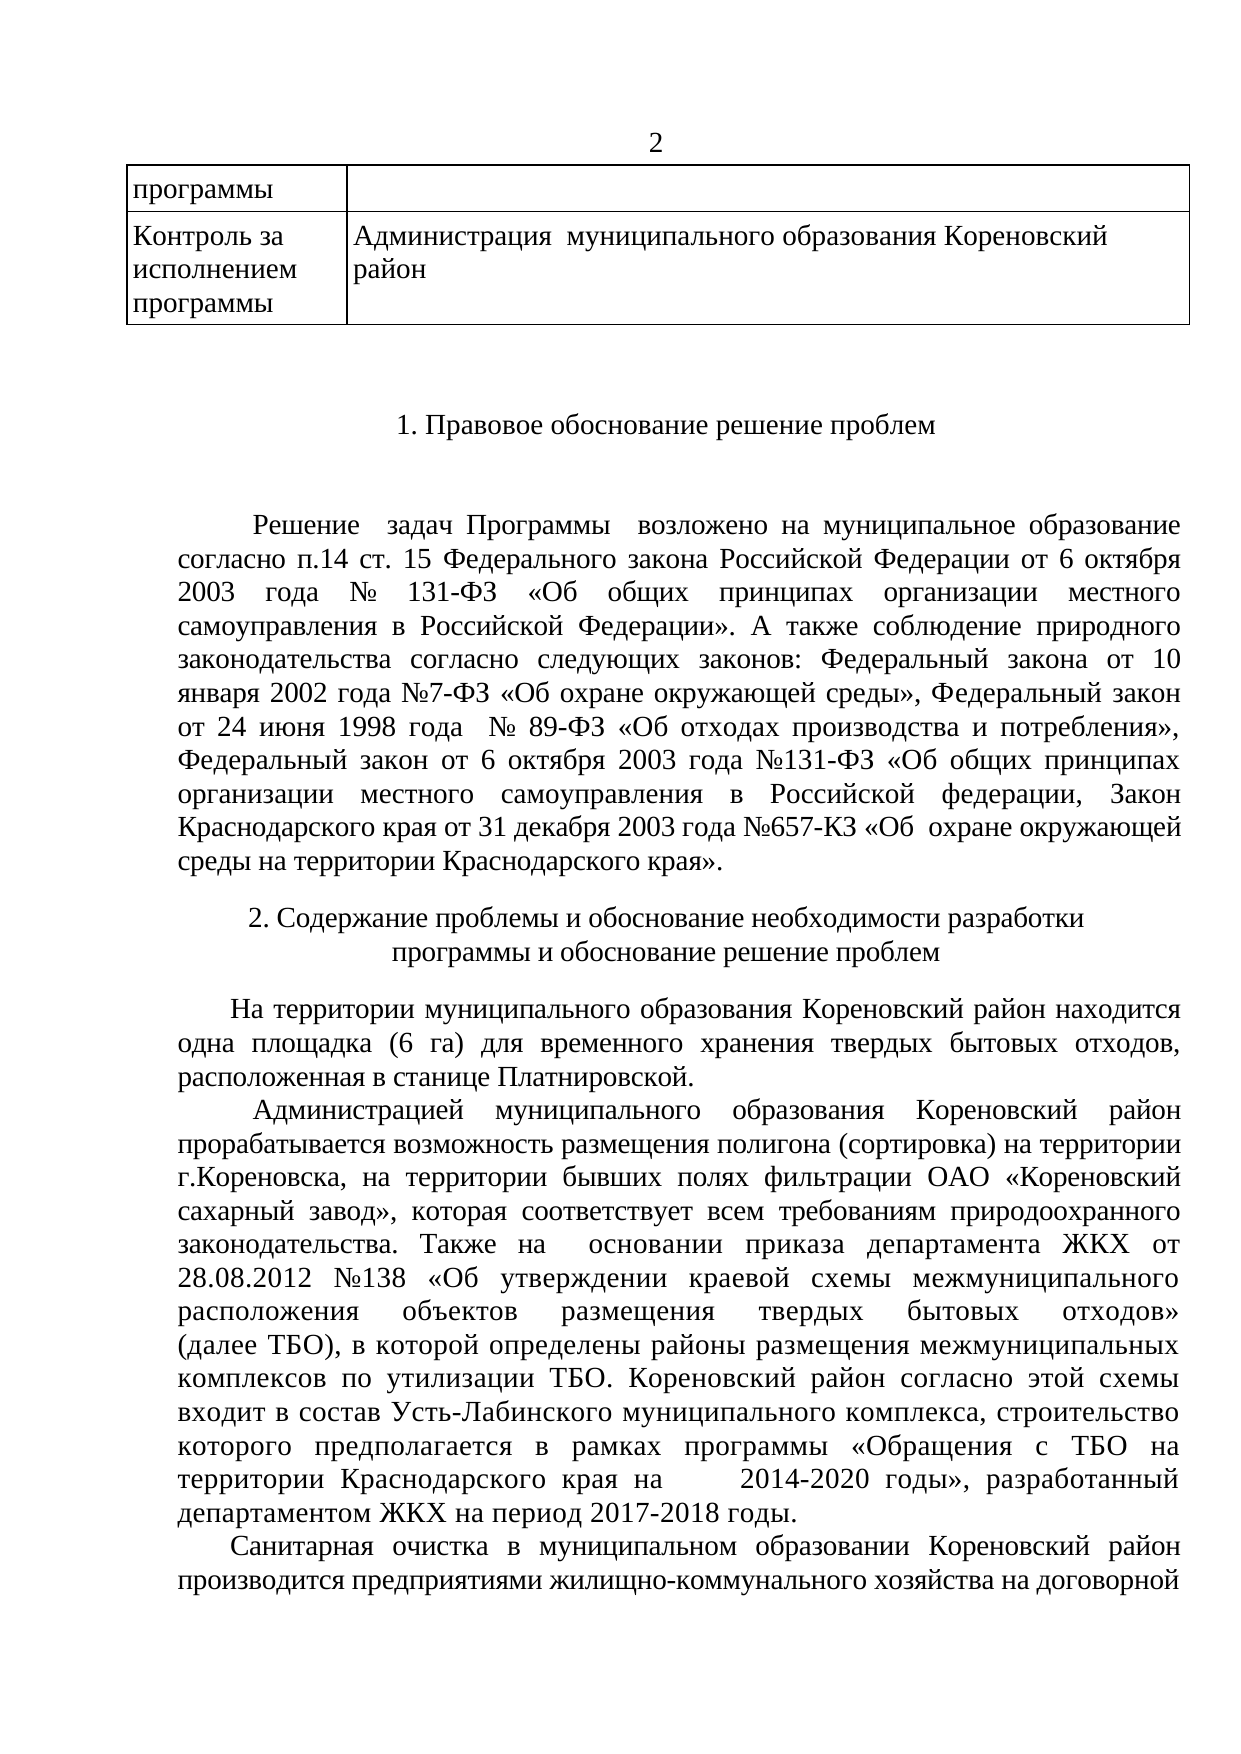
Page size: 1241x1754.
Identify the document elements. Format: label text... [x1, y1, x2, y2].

text 2. Содержание проблемы и обоснование необходимости разработки программы и обоснование решение проблем [177, 901, 1154, 968]
text 1. Правовое обоснование решение проблем [177, 407, 1154, 440]
table_cell [348, 166, 1189, 211]
text Санитарная очистка в муниципальном образовании Кореновский район производится предприятиями жилищно-коммунального хозяйства на договорной [177, 1528, 1181, 1595]
table_cell 2 [347, 118, 1189, 164]
table_cell Контроль за исполнением программы [128, 212, 346, 324]
text Решение задач Программы возложено на муниципальное образование согласно п.14 ст. 15 Федерального закона Российской Федерации от 6 октября 2003 года № 131-ФЗ «Об общих принципах организации местного самоуправления в Российской Федерации». А также соблюдение природного законодательства согласно следующих законов: Федеральный закона от 10 января 2002 года №7-ФЗ «Об охране окружающей среды», Федеральный закон от 24 июня 1998 года № 89-ФЗ «Об отходах производства и потребления», Федеральный закон от 6 октября 2003 года №131-ФЗ «Об общих принципах организации местного самоуправления в Российской федерации, Закон Краснодарского края от 31 декабря 2003 года №657-КЗ «Об охране окружающей среды на территории Краснодарского края». [177, 507, 1181, 876]
table_cell [127, 118, 347, 164]
text На территории муниципального образования Кореновский район находится одна площадка (6 га) для временного хранения твердых бытовых отходов, расположенная в станице Платнировской. [177, 992, 1181, 1092]
table_cell программы [128, 166, 346, 211]
text Администрацией муниципального образования Кореновский район прорабатывается возможность размещения полигона (сортировка) на территории г.Кореновска, на территории бывших полях фильтрации ОАО «Кореновский сахарный завод», которая соответствует всем требованиям природоохранного законодательства. Также на основании приказа департамента ЖКХ от 28.08.2012 №138 «Об утверждении краевой схемы межмуниципального расположения объектов размещения твердых бытовых отходов» (далее ТБО), в которой определены районы размещения межмуниципальных комплексов по утилизации ТБО. Кореновский район согласно этой схемы входит в состав Усть-Лабинского муниципального комплекса, строительство которого предполагается в рамках программы «Обращения с ТБО на территории Краснодарского края на 2014-2020 годы», разработанный департаментом ЖКХ на период 2017-2018 годы. [177, 1092, 1181, 1528]
table_cell Администрация муниципального образования Кореновский район [348, 212, 1189, 324]
